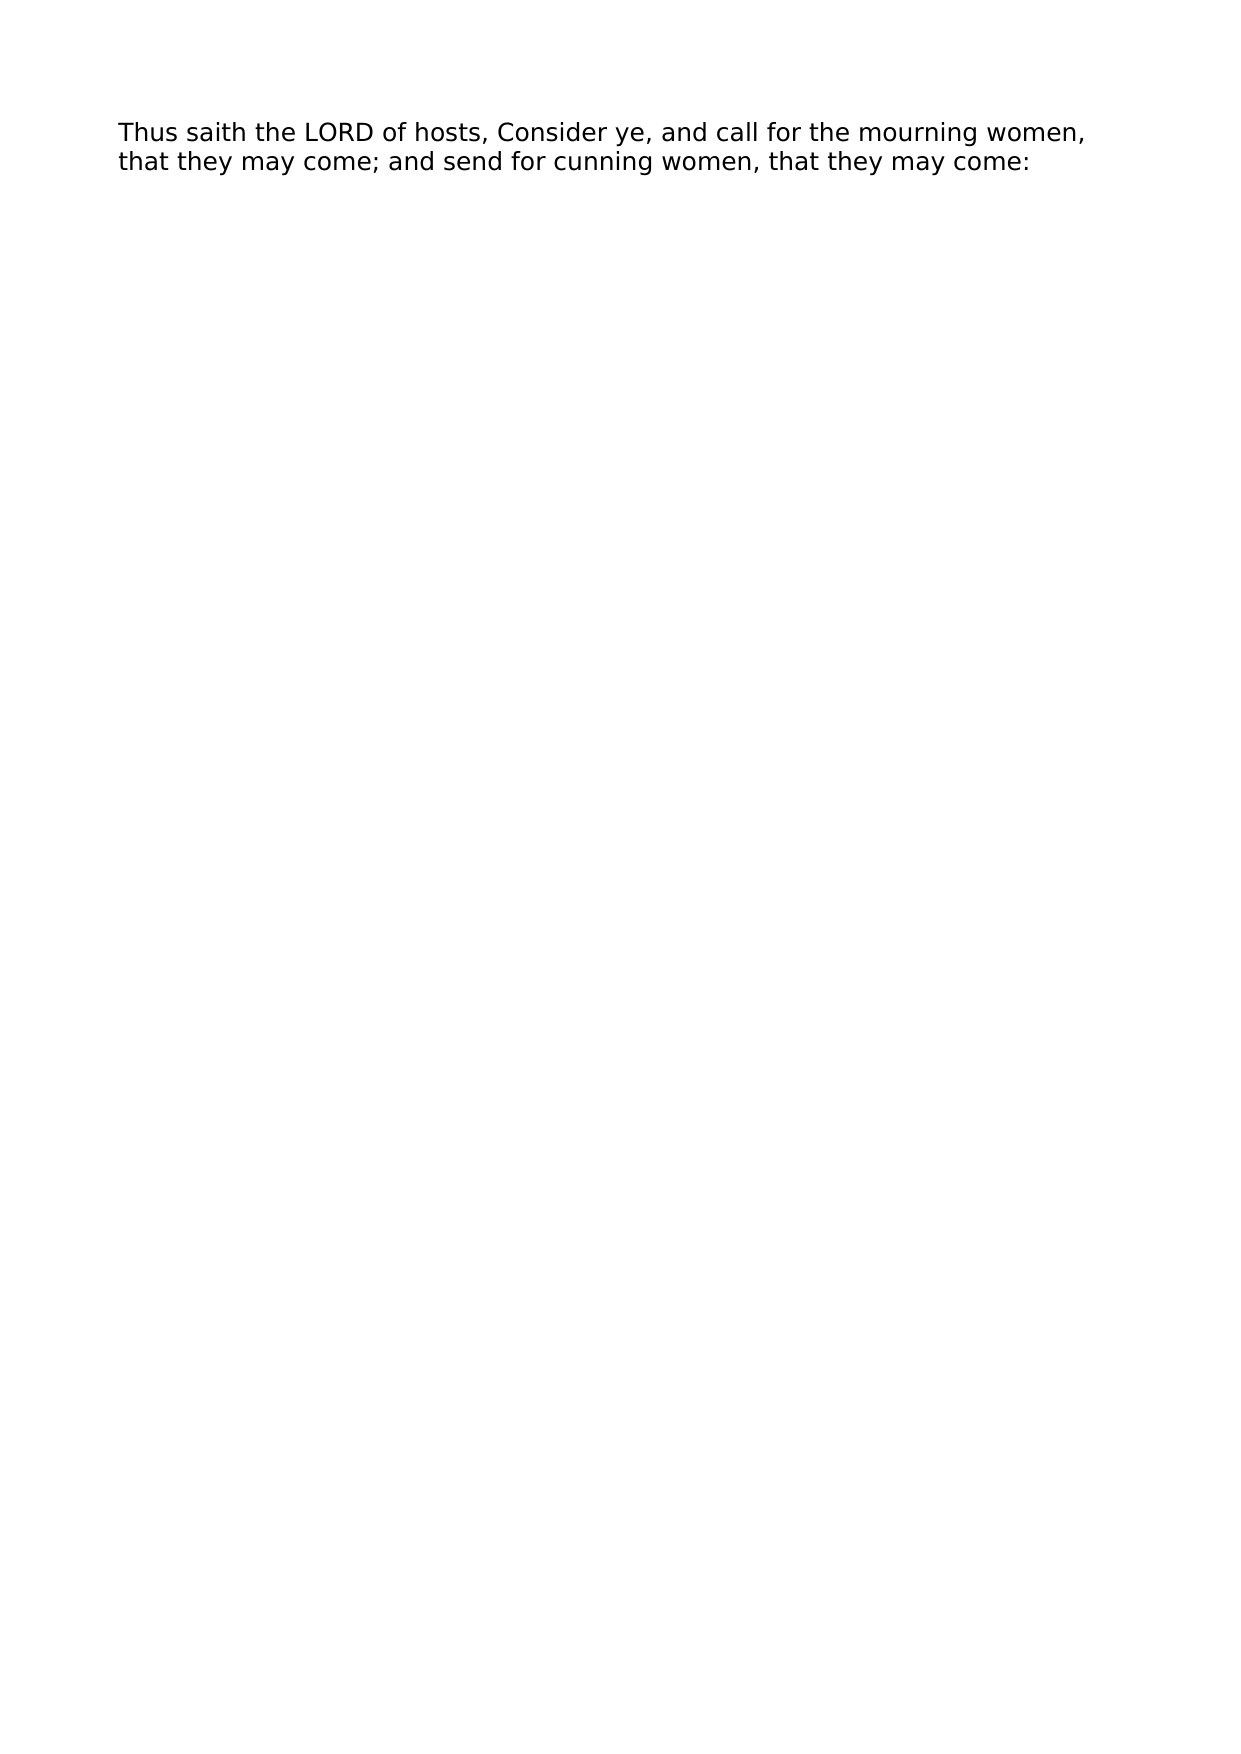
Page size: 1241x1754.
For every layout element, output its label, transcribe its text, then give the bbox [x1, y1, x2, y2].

text Thus saith the LORD of hosts, Consider ye, and call for the mourning women, that they may come; and send for cunning women, that they may come: [118, 118, 1122, 176]
